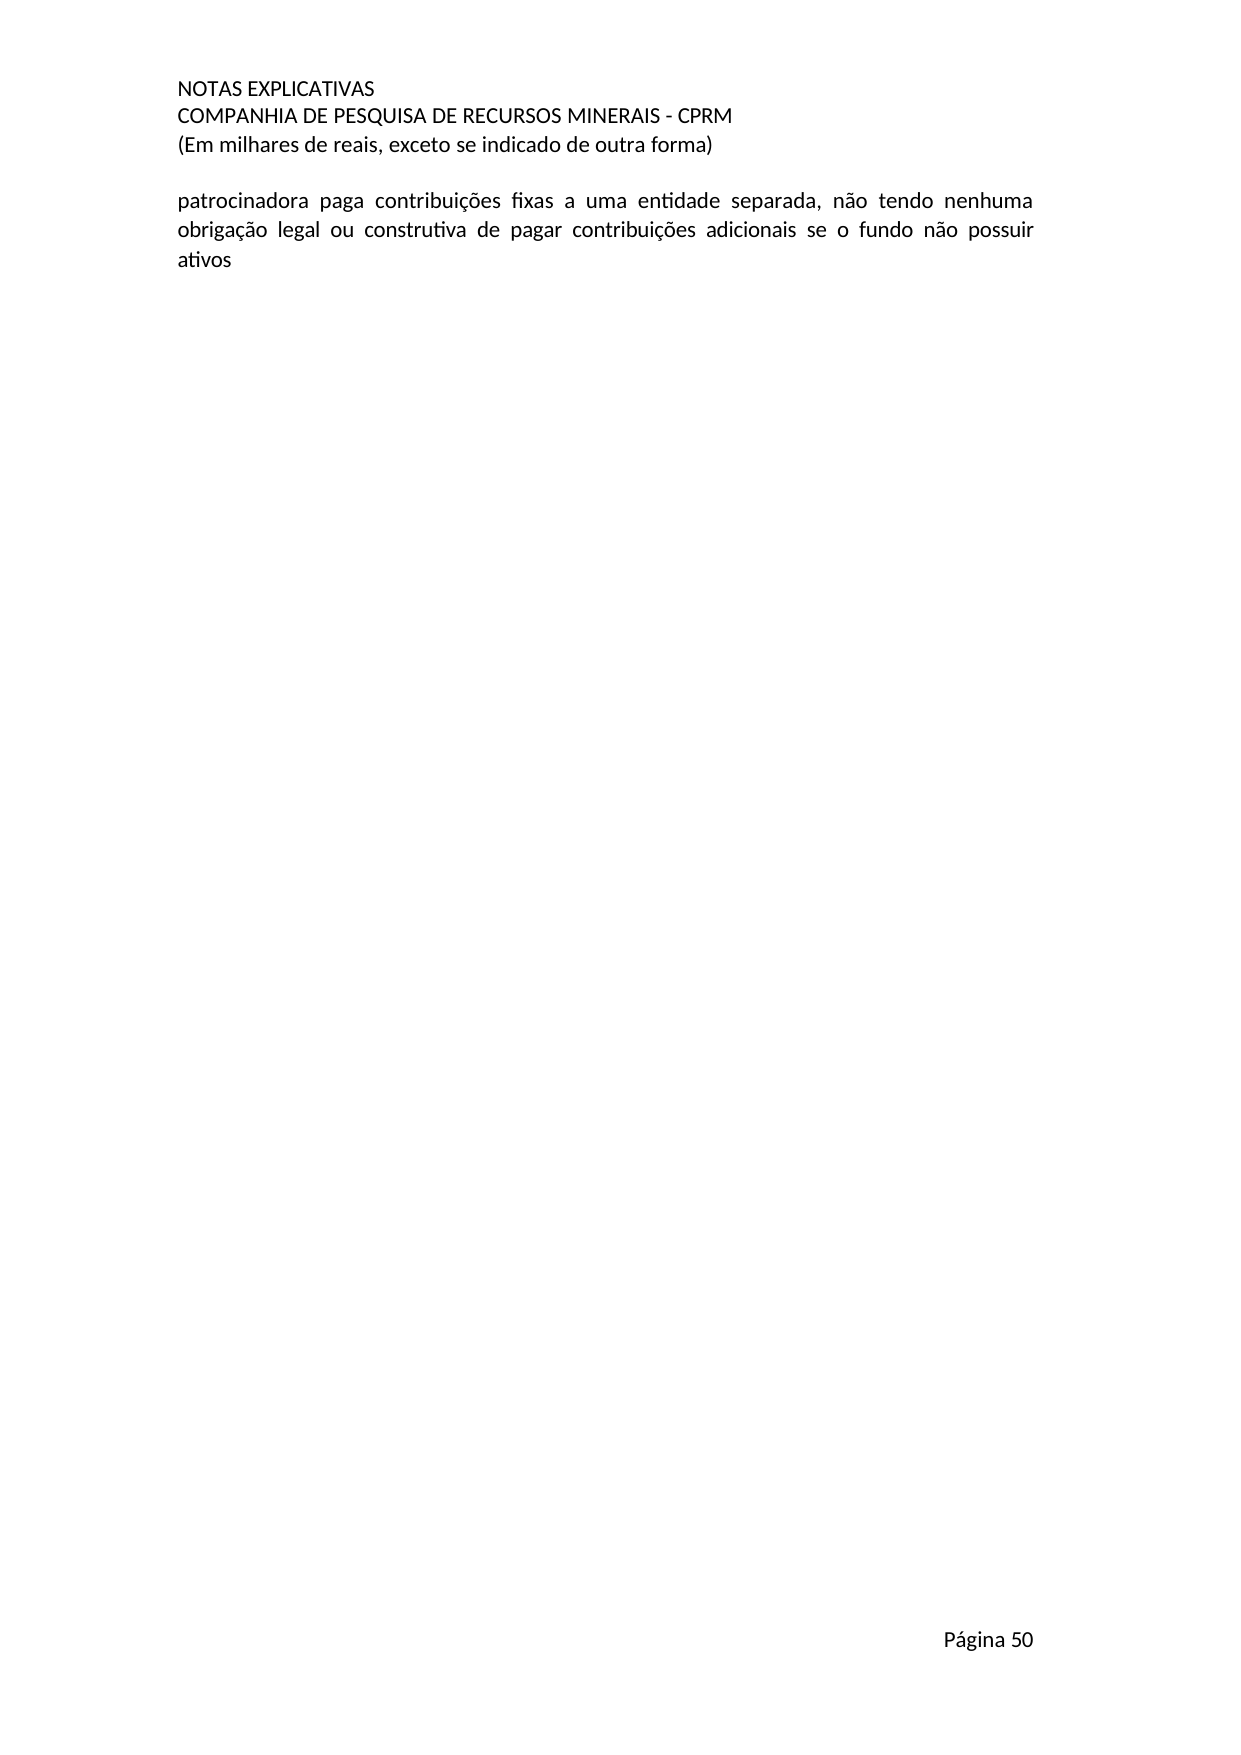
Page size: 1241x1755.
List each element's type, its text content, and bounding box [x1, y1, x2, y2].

text patrocinadora paga contribuições fixas a uma entidade separada, não tendo nenhuma obrigação legal ou construtiva de pagar contribuições adicionais se o fundo não possuir ativos [177, 186, 1035, 273]
